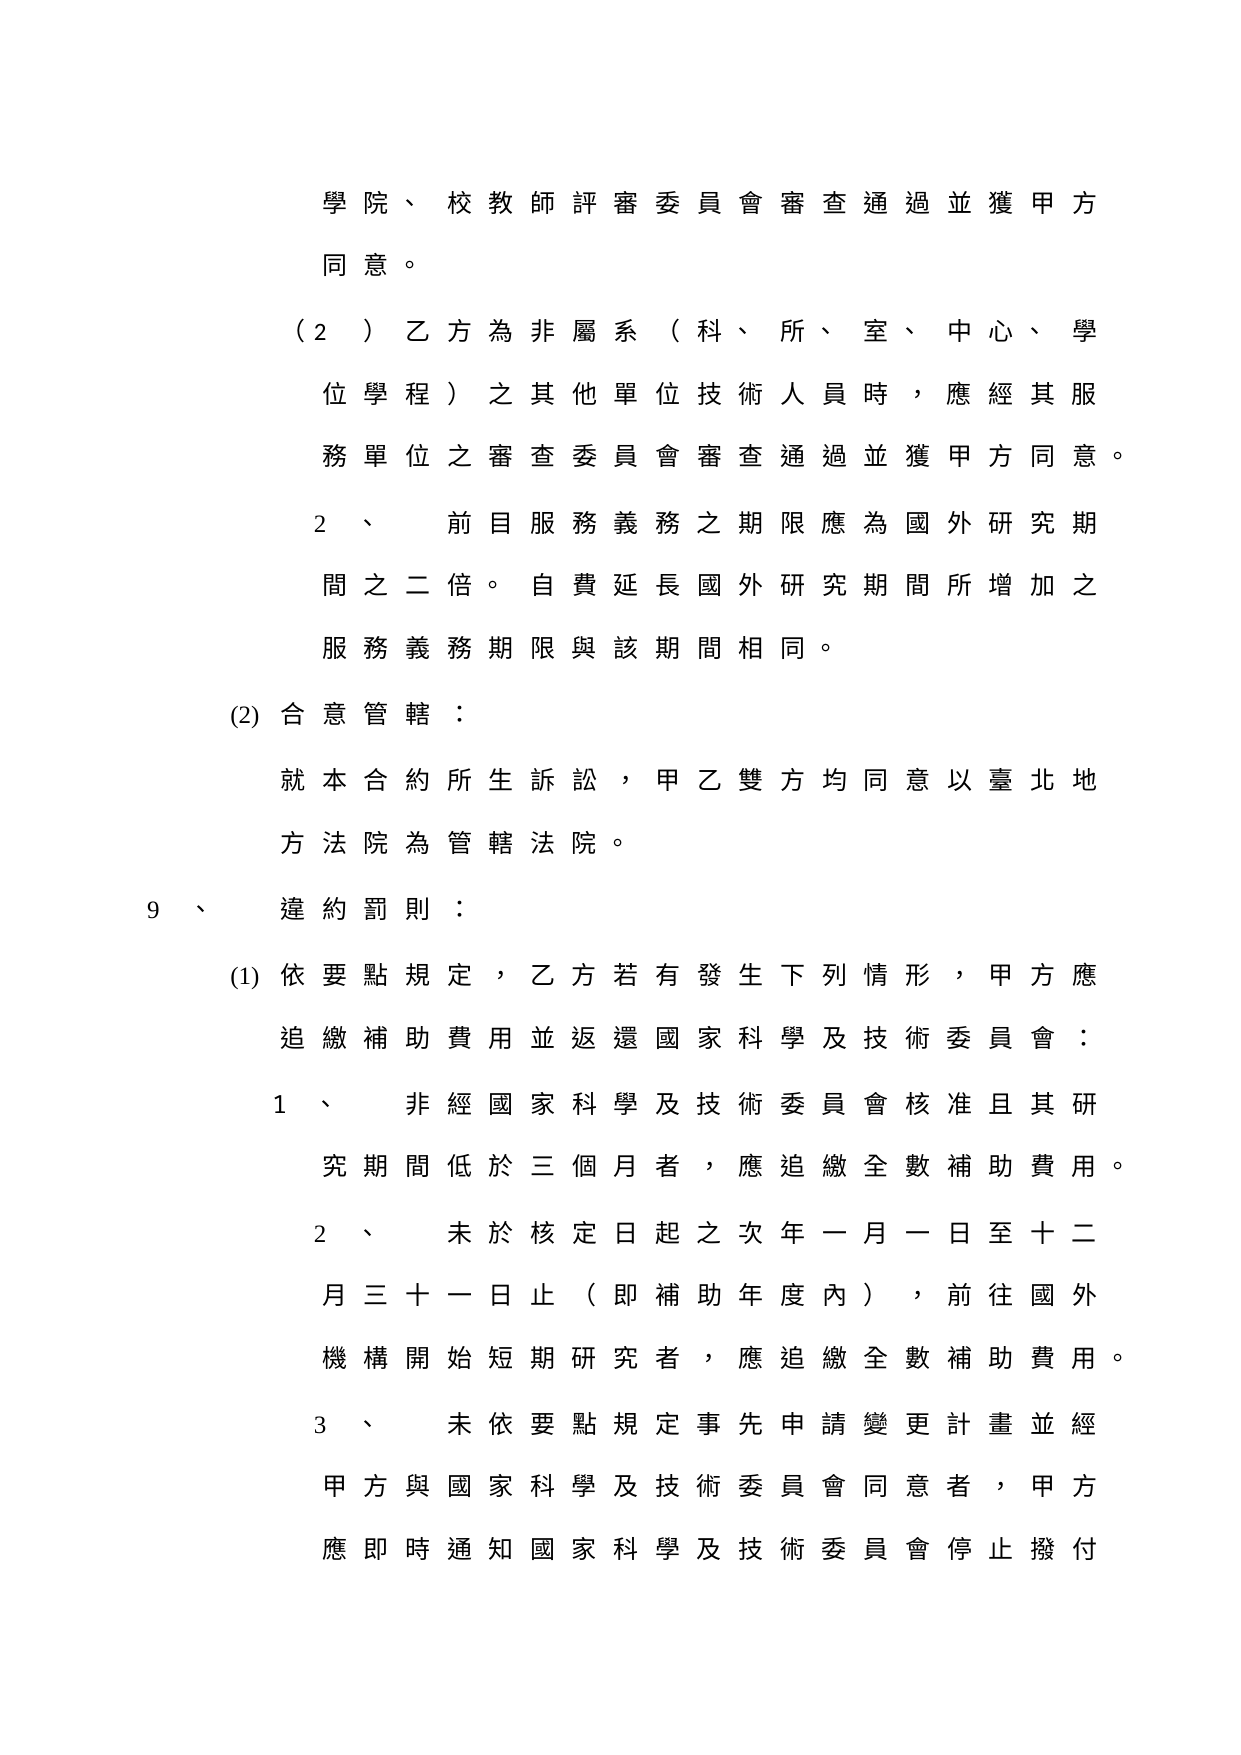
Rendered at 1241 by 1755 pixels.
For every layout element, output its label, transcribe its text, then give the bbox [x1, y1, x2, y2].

list 違約罰則： [147, 866, 1105, 928]
list 未依要點規定事先申請變更計畫並經甲方與國家科學及技術委員會同意者，甲方應即時通知國家科學及技術委員會停止撥付 [280, 1381, 1105, 1568]
list 未於核定日起之次年一月一日至十二月三十一日止（即補助年度內），前往國外機構開始短期研究者，應追繳全數補助費用。 [280, 1189, 1105, 1377]
list 乙方為非屬系（科、所、室、中心、學位學程）之其他單位技術人員時，應經其服務單位之審查委員會審查通過並獲甲方同意。 [243, 288, 1105, 476]
list 合意管轄： [197, 671, 1105, 733]
list 依要點規定，乙方若有發生下列情形，甲方應追繳補助費用並返還國家科學及技術委員會： [197, 932, 1105, 1057]
list 乙方為教師或研究人員時，應經其服務單位之系（科、所、室、中心、學位學程）、學院、校教師評審委員會審查通過並獲甲方同意。 [243, 159, 1105, 284]
text 就本合約所生訴訟，甲乙雙方均同意以臺北地方法院為管轄法院。 [237, 737, 1105, 862]
list 非經國家科學及技術委員會核准且其研究期間低於三個月者，應追繳全數補助費用。 [243, 1061, 1105, 1186]
list 前目服務義務之期限應為國外研究期間之二倍。自費延長國外研究期間所增加之服務義務期限與該期間相同。 [280, 479, 1105, 667]
